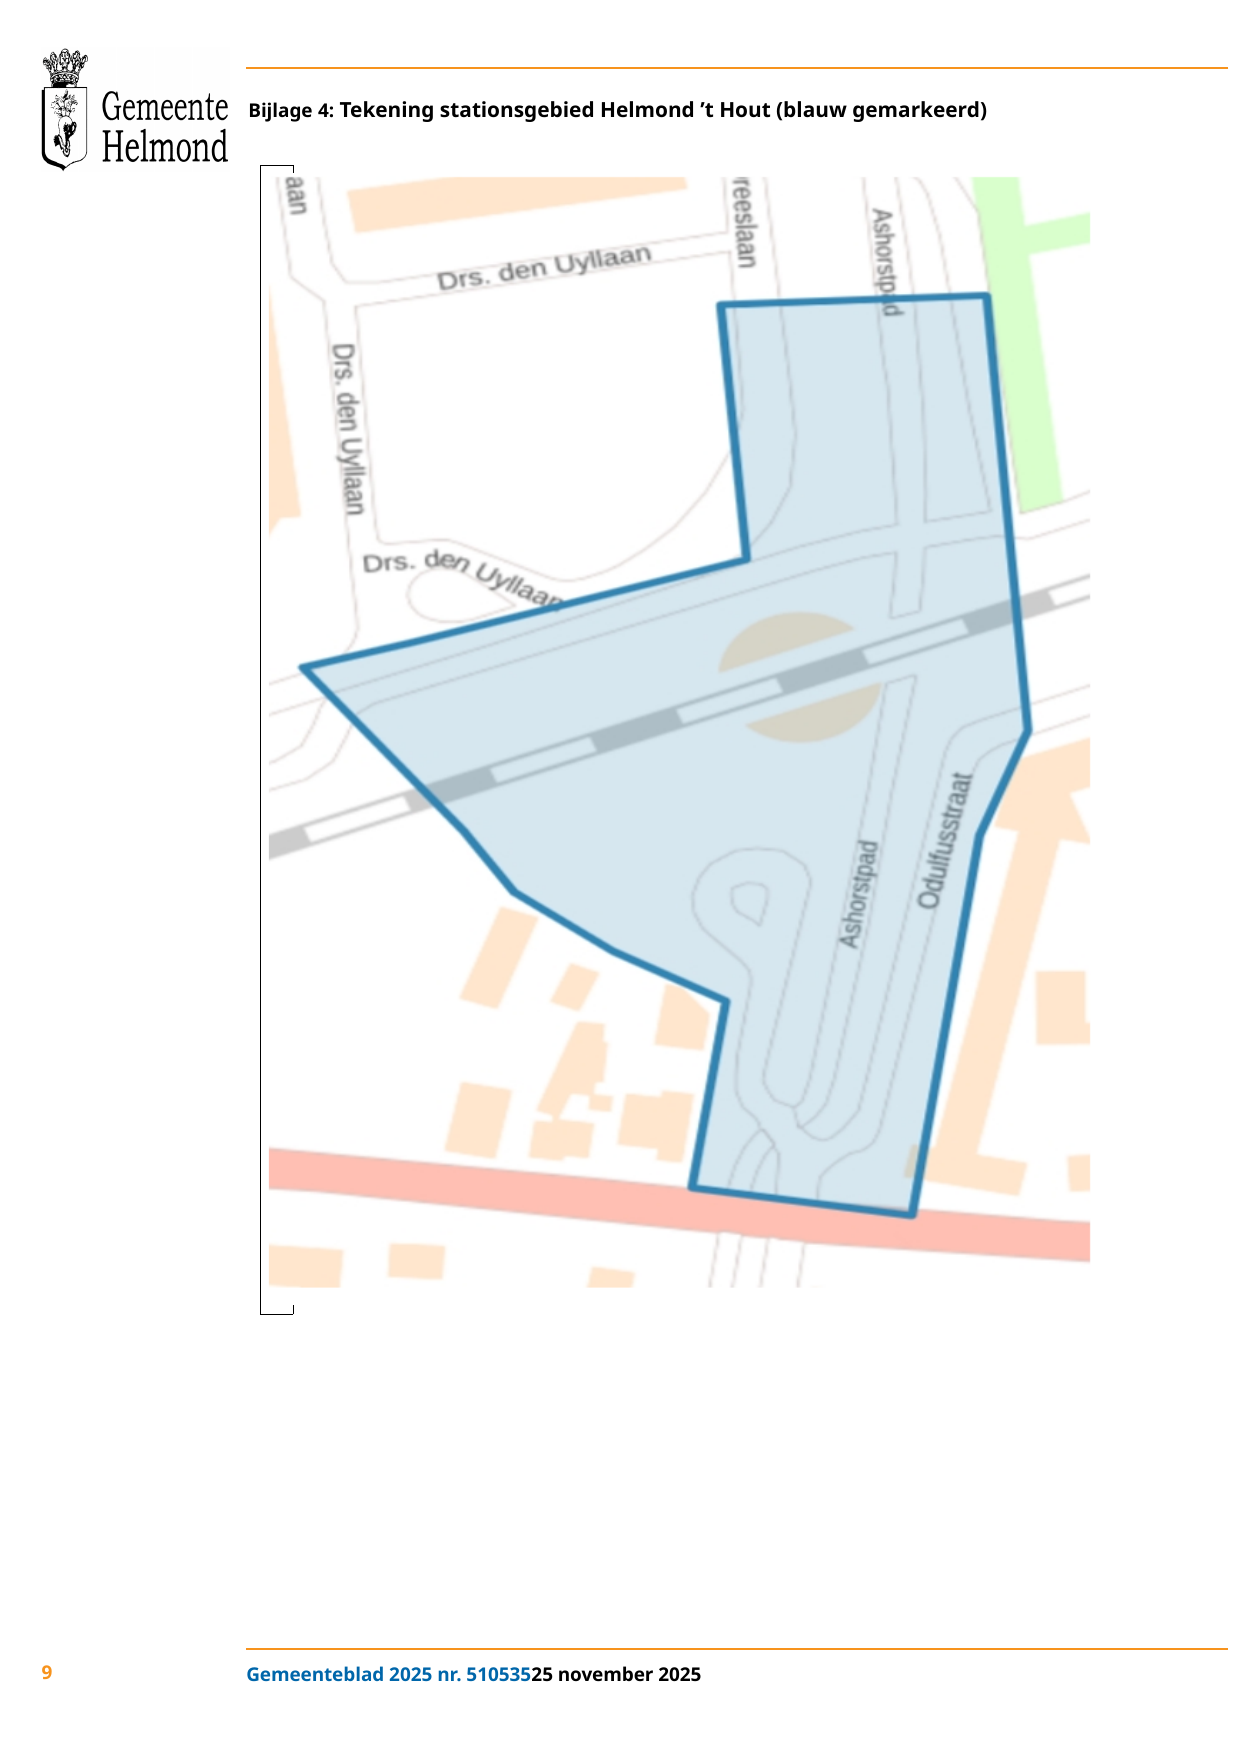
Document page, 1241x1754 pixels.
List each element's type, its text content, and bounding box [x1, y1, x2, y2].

picture [268, 173, 1096, 1305]
text Bijlage 4: Tekening stationsgebied Helmond ’t Hout (blauw gemarkeerd) [248, 95, 1152, 123]
picture [41, 47, 231, 172]
